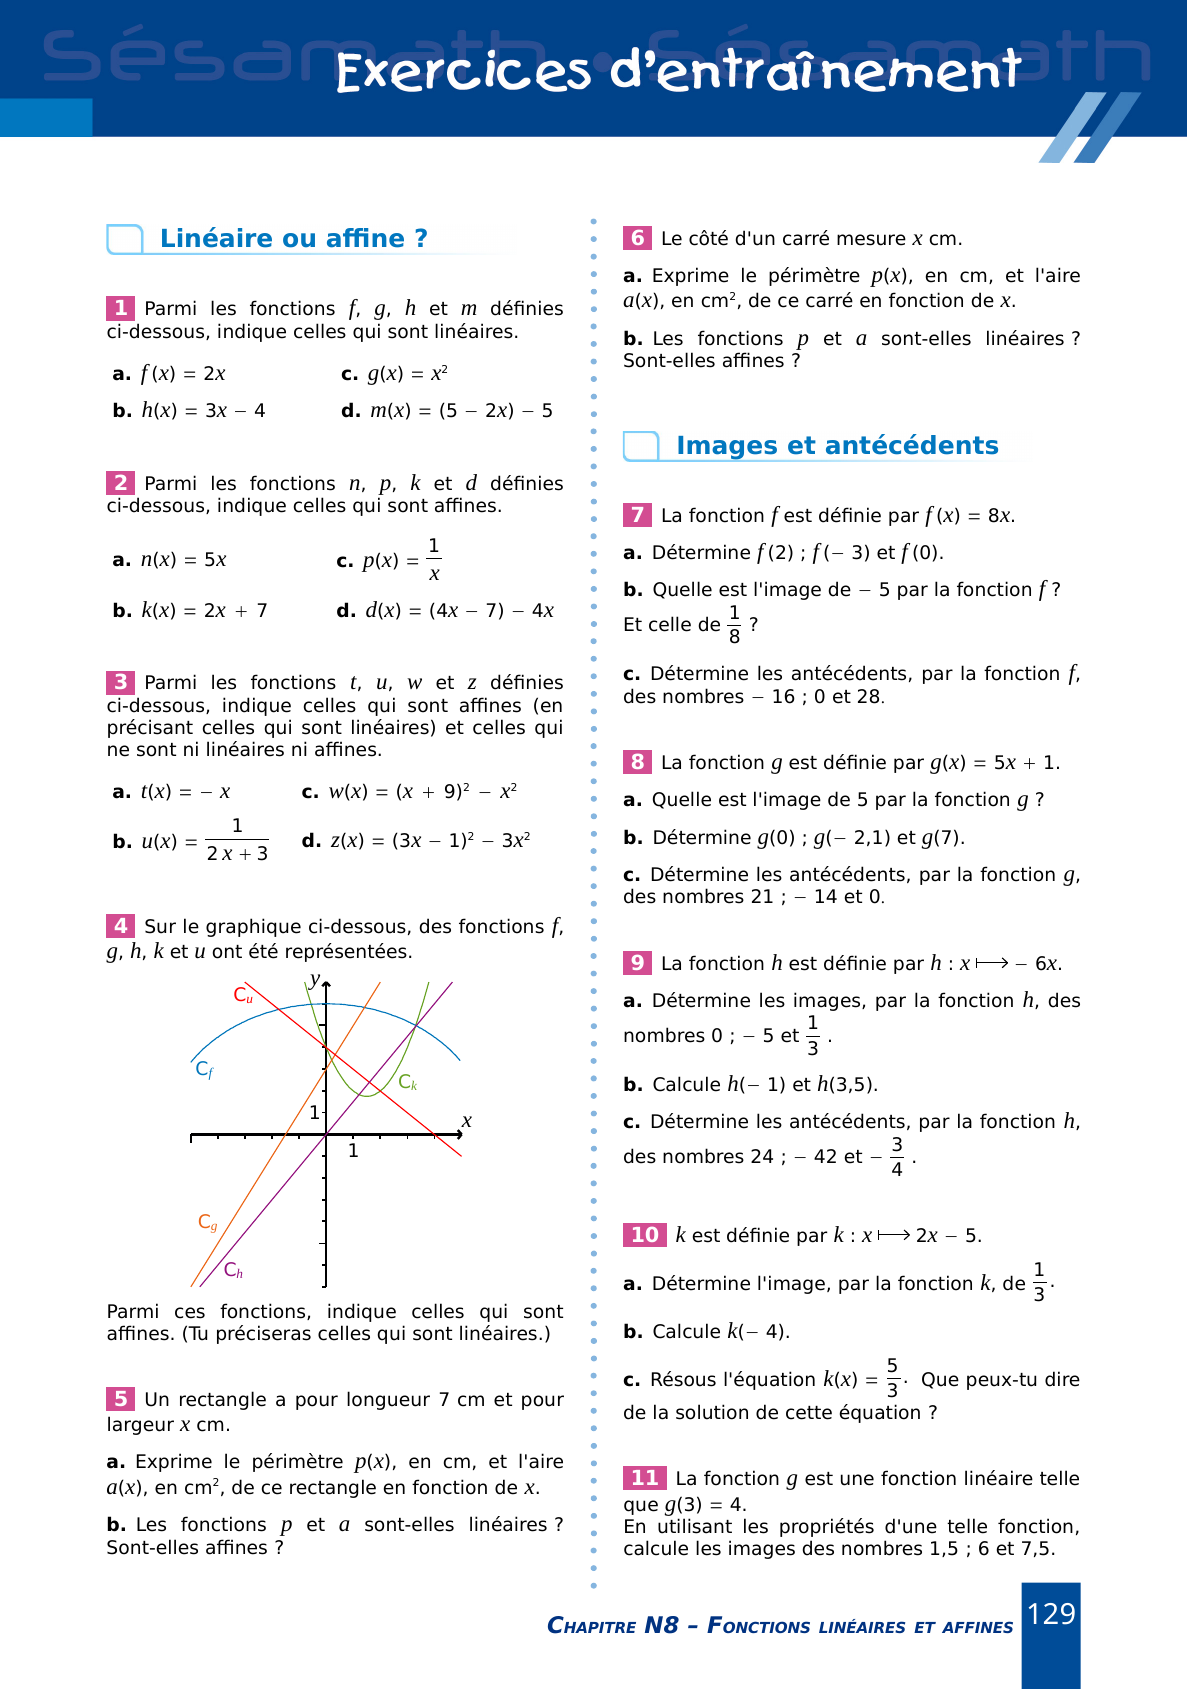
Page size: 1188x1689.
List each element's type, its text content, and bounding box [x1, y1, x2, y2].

list Détermine f(2) ; f(− 3) et f(0). [623, 539, 1081, 564]
list Exprime le périmètre p(x), en cm, et l'aire a(x), en cm2, de ce rectangle en fonction de x. [106, 1448, 564, 1499]
list Parmi ces fonctions, indique celles qui sont affines. (Tu préciseras celles qui sont linéaires.) [106, 975, 564, 1345]
list La fonction h est définie par h : x − 6x. [623, 950, 1081, 975]
list Détermine les antécédents, par la fonction f, des nombres − 16 ; 0 et 28. [623, 660, 1081, 708]
table_header t(x) = − x u(x) = [106, 773, 296, 871]
picture [106, 224, 517, 255]
table_header g(x) = x2 m(x) = (5 − 2x) − 5 [335, 354, 564, 428]
picture [622, 431, 1034, 462]
list La fonction g est une fonction linéaire telle que g(3) = 4. En utilisant les propriétés d'une telle fonction, calcule les images des nombres 1,5 ; 6 et 7,5. [623, 1465, 1081, 1560]
list Les fonctions p et a sont-elles linéaires ? Sont-elles affines ? [106, 1511, 564, 1558]
list La fonction g est définie par g(x) = 5x  1. [623, 749, 1081, 774]
list La fonction f est définie par f(x) = 8x. [623, 502, 1081, 527]
list Détermine les antécédents, par la fonction g, des nombres 21 ; − 14 et 0. [623, 861, 1081, 908]
list Détermine les antécédents, par la fonction h, des nombres 24 ; − 42 et −. [623, 1108, 1081, 1181]
table_header p(x) = d(x) = (4x − 7) − 4x [330, 529, 564, 628]
list Parmi les fonctions t, u, w et z définies ci‑dessous, indique celles qui sont affines (en précisant celles qui sont linéaires) et celles qui ne sont ni linéaires ni affines. [106, 669, 564, 761]
list Exprime le périmètre p(x), en cm, et l'aire a(x), en cm2, de ce carré en fonction de x. [623, 262, 1081, 313]
list Les fonctions p et a sont-elles linéaires ? Sont-elles affines ? [623, 324, 1081, 372]
list Résous l'équation k(x) = Que peux-tu dire de la solution de cette équation ? [623, 1355, 1081, 1423]
list Détermine l'image, par la fonction k, de [623, 1259, 1081, 1306]
list Un rectangle a pour longueur 7 cm et pour largeur x cm. [106, 1387, 564, 1436]
table_header n(x) = 5x k(x) = 2x  7 [106, 529, 330, 628]
list Linéaire ou affine ? [517, 224, 564, 254]
list Détermine les images, par la fonction h, des nombres 0 ; − 5 et. [623, 987, 1081, 1059]
list Calcule k(− 4). [623, 1318, 1081, 1343]
list k est définie par k : x 2x − 5. [623, 1222, 1081, 1247]
table_header f(x) = 2x h(x) = 3x − 4 [106, 354, 335, 428]
list Images et antécédents [1034, 431, 1081, 460]
picture [0, 0, 1187, 163]
list Le côté d'un carré mesure x cm. [623, 224, 1081, 250]
list Parmi les fonctions n, p, k et d définies ci‑dessous, indique celles qui sont affines. [106, 470, 564, 517]
list Calcule h(− 1) et h(3,5). [623, 1071, 1081, 1097]
list Quelle est l'image de − 5 par la fonction f ? Et celle de? [623, 576, 1081, 648]
list Parmi les fonctions f, g, h et m définies ci‑dessous, indique celles qui sont linéaires. [106, 295, 564, 342]
list Quelle est l'image de 5 par la fonction g ? [623, 786, 1081, 812]
list Détermine g(0) ; g(− 2,1) et g(7). [623, 824, 1081, 849]
list Sur le graphique ci-dessous, des fonctions f, g, h, k et u ont été représentées. [106, 913, 564, 964]
table_header w(x) = (x  9)2 − x2 z(x) = (3x − 1)2 − 3x2 [296, 773, 564, 871]
